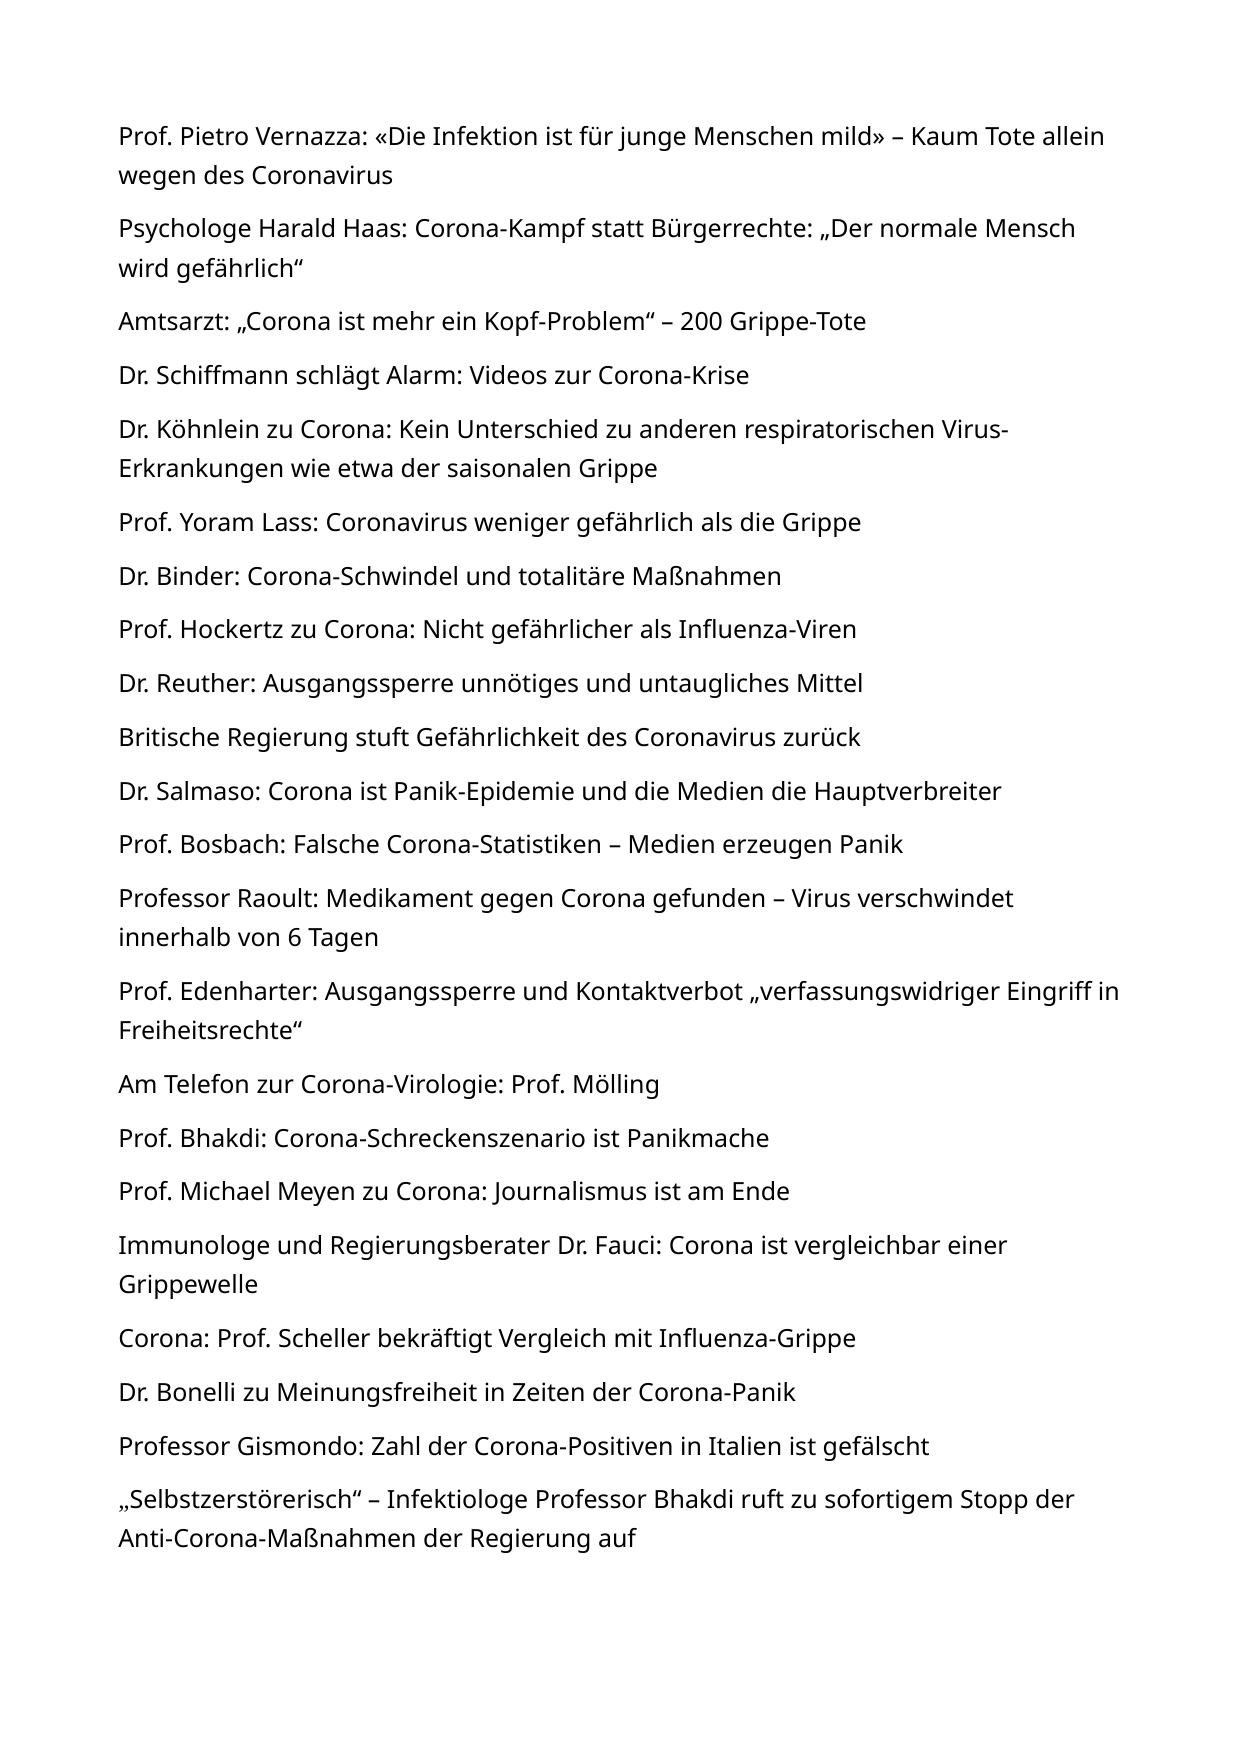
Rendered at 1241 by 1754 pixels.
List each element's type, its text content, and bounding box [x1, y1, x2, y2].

text Britische Regierung stuft Gefährlichkeit des Coronavirus zurück [118, 719, 1122, 753]
text Dr. Binder: Corona-Schwindel und totalitäre Maßnahmen [118, 558, 1122, 592]
text Prof. Michael Meyen zu Corona: Journalismus ist am Ende [118, 1174, 1122, 1208]
text Professor Gismondo: Zahl der Corona-Positiven in Italien ist gefälscht [118, 1428, 1122, 1462]
text Amtsarzt: „Corona ist mehr ein Kopf-Problem“ – 200 Grippe-Tote [118, 304, 1122, 338]
text Am Telefon zur Corona-Virologie: Prof. Mölling [118, 1066, 1122, 1101]
text Corona: Prof. Scheller bekräftigt Vergleich mit Influenza-Grippe [118, 1321, 1122, 1355]
text Professor Raoult: Medikament gegen Corona gefunden – Virus verschwindet innerhalb von 6 Tagen [118, 881, 1122, 954]
text Prof. Yoram Lass: Coronavirus weniger gefährlich als die Grippe [118, 504, 1122, 538]
text Psychologe Harald Haas: Corona-Kampf statt Bürgerrechte: „Der normale Mensch wird gefährlich“ [118, 211, 1122, 284]
text Prof. Bhakdi: Corona-Schreckenszenario ist Panikmache [118, 1120, 1122, 1154]
text Dr. Bonelli zu Meinungsfreiheit in Zeiten der Corona-Panik [118, 1374, 1122, 1408]
text Dr. Salmaso: Corona ist Panik-Epidemie und die Medien die Hauptverbreiter [118, 773, 1122, 807]
text Prof. Bosbach: Falsche Corona-Statistiken – Medien erzeugen Panik [118, 827, 1122, 861]
text Prof. Hockertz zu Corona: Nicht gefährlicher als Influenza-Viren [118, 612, 1122, 646]
text Dr. Schiffmann schlägt Alarm: Videos zur Corona-Krise [118, 358, 1122, 392]
text Prof. Edenharter: Ausgangssperre und Kontaktverbot „verfassungswidriger Eingriff in Freiheitsrechte“ [118, 973, 1122, 1047]
text „Selbstzerstörerisch“ – Infektiologe Professor Bhakdi ruft zu sofortigem Stopp der Anti-Corona-Maßnahmen der Regierung auf [118, 1482, 1122, 1555]
text Dr. Köhnlein zu Corona: Kein Unterschied zu anderen respiratorischen Virus-Erkrankungen wie etwa der saisonalen Grippe [118, 411, 1122, 485]
text Dr. Reuther: Ausgangssperre unnötiges und untaugliches Mittel [118, 666, 1122, 700]
text Immunologe und Regierungsberater Dr. Fauci: Corona ist vergleichbar einer Grippewelle [118, 1228, 1122, 1301]
text Prof. Pietro Vernazza: «Die Infektion ist für junge Menschen mild» – Kaum Tote allein wegen des Coronavirus [118, 118, 1122, 191]
